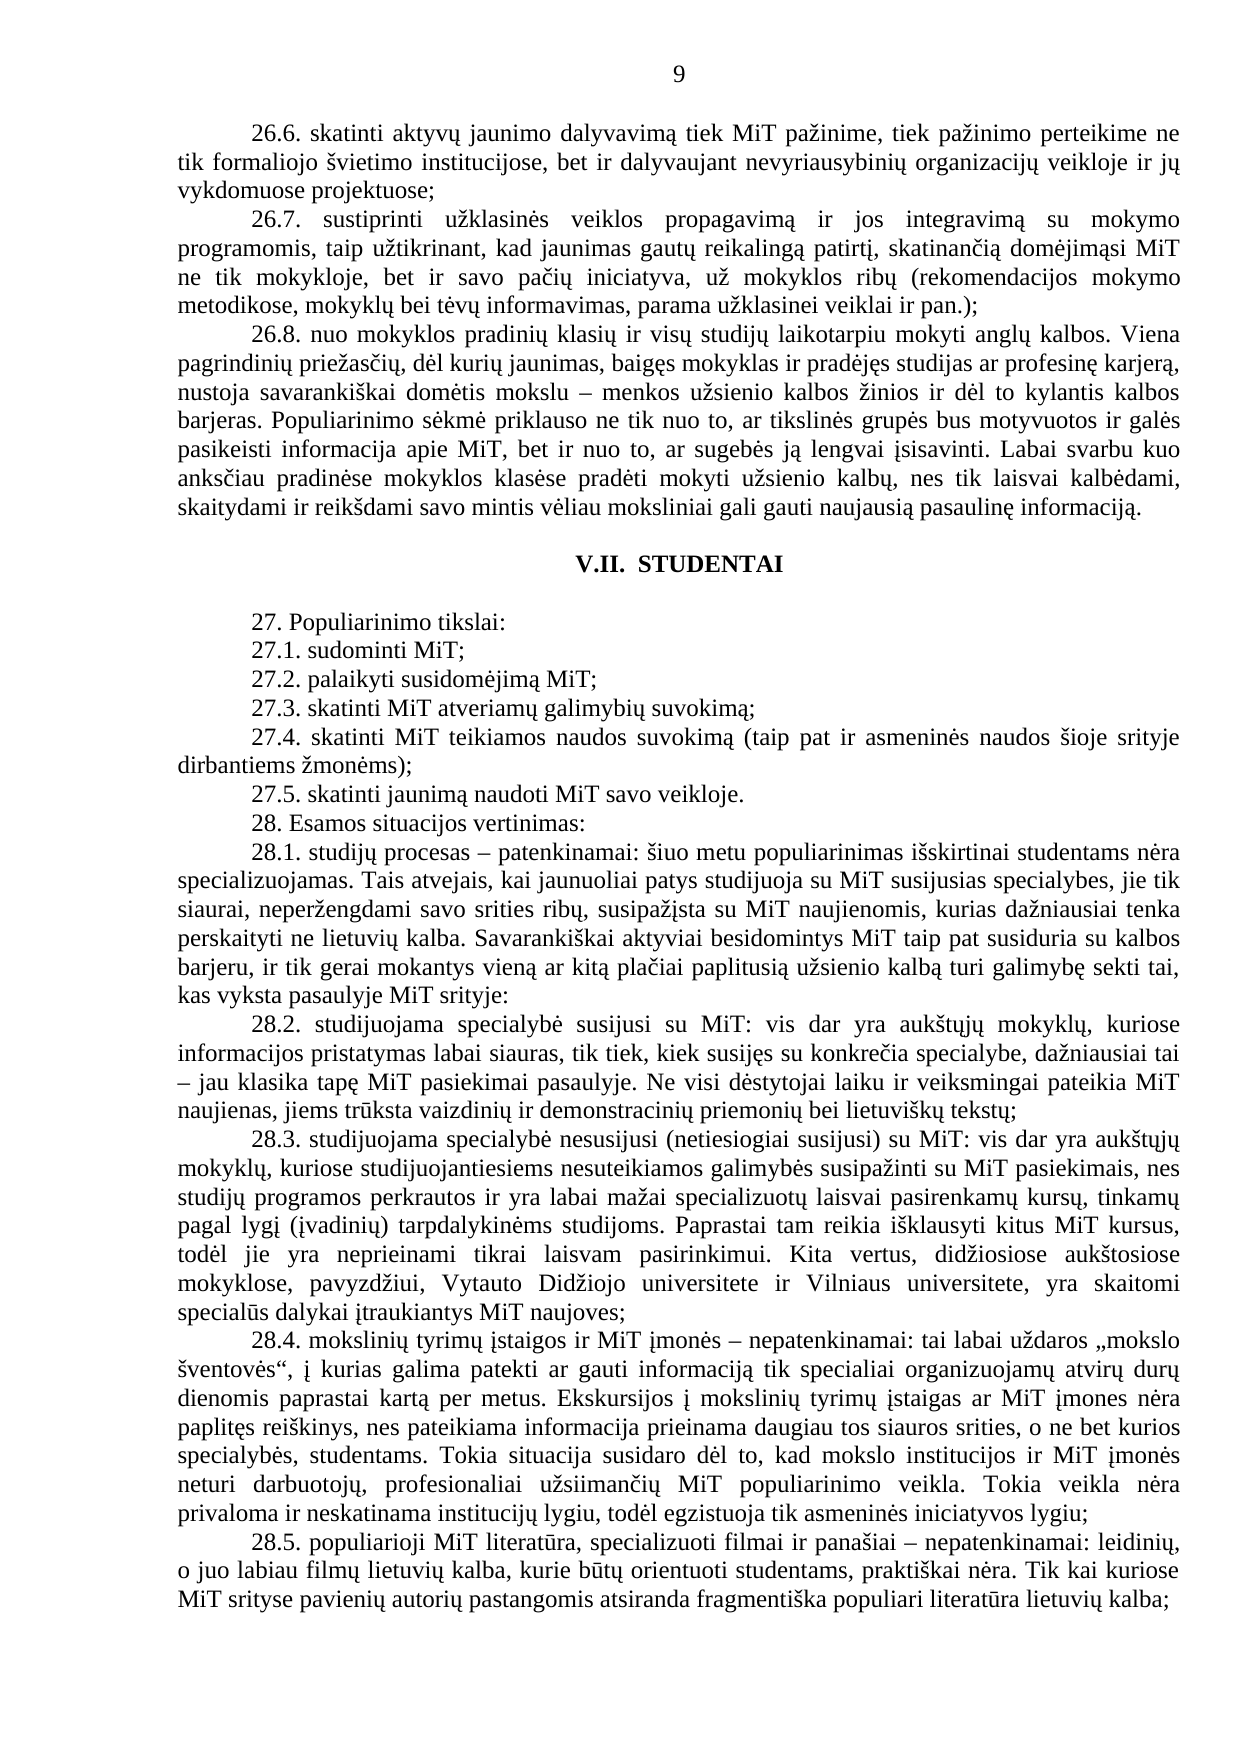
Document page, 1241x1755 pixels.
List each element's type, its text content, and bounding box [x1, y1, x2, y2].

text 27.5. skatinti jaunimą naudoti MiT savo veikloje. [177, 779, 1181, 808]
text 28.3. studijuojama specialybė nesusijusi (netiesiogiai susijusi) su MiT: vis dar yra aukštųjų mokyklų, kuriose studijuojantiesiems nesuteikiamos galimybės susipažinti su MiT pasiekimais, nes studijų programos perkrautos ir yra labai mažai specializuotų laisvai pasirenkamų kursų, tinkamų pagal lygį (įvadinių) tarpdalykinėms studijoms. Paprastai tam reikia išklausyti kitus MiT kursus, todėl jie yra neprieinami tikrai laisvam pasirinkimui. Kita vertus, didžiosiose aukštosiose mokyklose, pavyzdžiui, Vytauto Didžiojo universitete ir Vilniaus universitete, yra skaitomi specialūs dalykai įtraukiantys MiT naujoves; [177, 1124, 1181, 1326]
text 26.8. nuo mokyklos pradinių klasių ir visų studijų laikotarpiu mokyti anglų kalbos. Viena pagrindinių priežasčių, dėl kurių jaunimas, baigęs mokyklas ir pradėjęs studijas ar profesinę karjerą, nustoja savarankiškai domėtis mokslu – menkos užsienio kalbos žinios ir dėl to kylantis kalbos barjeras. Populiarinimo sėkmė priklauso ne tik nuo to, ar tikslinės grupės bus motyvuotos ir galės pasikeisti informacija apie MiT, bet ir nuo to, ar sugebės ją lengvai įsisavinti. Labai svarbu kuo anksčiau pradinėse mokyklos klasėse pradėti mokyti užsienio kalbų, nes tik laisvai kalbėdami, skaitydami ir reikšdami savo mintis vėliau moksliniai gali gauti naujausią pasaulinę informaciją. [177, 319, 1181, 521]
text 28.2. studijuojama specialybė susijusi su MiT: vis dar yra aukštųjų mokyklų, kuriose informacijos pristatymas labai siauras, tik tiek, kiek susijęs su konkrečia specialybe, dažniausiai tai – jau klasika tapę MiT pasiekimai pasaulyje. Ne visi dėstytojai laiku ir veiksmingai pateikia MiT naujienas, jiems trūksta vaizdinių ir demonstracinių priemonių bei lietuviškų tekstų; [177, 1009, 1181, 1124]
text 27.2. palaikyti susidomėjimą MiT; [177, 664, 1181, 693]
text 26.6. skatinti aktyvų jaunimo dalyvavimą tiek MiT pažinime, tiek pažinimo perteikime ne tik formaliojo švietimo institucijose, bet ir dalyvaujant nevyriausybinių organizacijų veikloje ir jų vykdomuose projektuose; [177, 118, 1181, 204]
text V.II. STUDENTAI [177, 549, 1181, 578]
text 27. Populiarinimo tikslai: [177, 607, 1181, 636]
text 27.4. skatinti MiT teikiamos naudos suvokimą (taip pat ir asmeninės naudos šioje srityje dirbantiems žmonėms); [177, 722, 1181, 779]
text 28. Esamos situacijos vertinimas: [177, 808, 1181, 837]
text 27.1. sudominti MiT; [177, 636, 1181, 664]
text 28.5. populiarioji MiT literatūra, specializuoti filmai ir panašiai – nepatenkinamai: leidinių, o juo labiau filmų lietuvių kalba, kurie būtų orientuoti studentams, praktiškai nėra. Tik kai kuriose MiT srityse pavienių autorių pastangomis atsiranda fragmentiška populiari literatūra lietuvių kalba; [177, 1527, 1181, 1613]
text 28.4. mokslinių tyrimų įstaigos ir MiT įmonės – nepatenkinamai: tai labai uždaros „mokslo šventovės“, į kurias galima patekti ar gauti informaciją tik specialiai organizuojamų atvirų durų dienomis paprastai kartą per metus. Ekskursijos į mokslinių tyrimų įstaigas ar MiT įmones nėra paplitęs reiškinys, nes pateikiama informacija prieinama daugiau tos siauros srities, o ne bet kurios specialybės, studentams. Tokia situacija susidaro dėl to, kad mokslo institucijos ir MiT įmonės neturi darbuotojų, profesionaliai užsiimančių MiT populiarinimo veikla. Tokia veikla nėra privaloma ir neskatinama institucijų lygiu, todėl egzistuoja tik asmeninės iniciatyvos lygiu; [177, 1326, 1181, 1527]
text 28.1. studijų procesas – patenkinamai: šiuo metu populiarinimas išskirtinai studentams nėra specializuojamas. Tais atvejais, kai jaunuoliai patys studijuoja su MiT susijusias specialybes, jie tik siaurai, neperžengdami savo srities ribų, susipažįsta su MiT naujienomis, kurias dažniausiai tenka perskaityti ne lietuvių kalba. Savarankiškai aktyviai besidomintys MiT taip pat susiduria su kalbos barjeru, ir tik gerai mokantys vieną ar kitą plačiai paplitusią užsienio kalbą turi galimybę sekti tai, kas vyksta pasaulyje MiT srityje: [177, 837, 1181, 1009]
text 26.7. sustiprinti užklasinės veiklos propagavimą ir jos integravimą su mokymo programomis, taip užtikrinant, kad jaunimas gautų reikalingą patirtį, skatinančią domėjimąsi MiT ne tik mokykloje, bet ir savo pačių iniciatyva, už mokyklos ribų (rekomendacijos mokymo metodikose, mokyklų bei tėvų informavimas, parama užklasinei veiklai ir pan.); [177, 204, 1181, 319]
text 27.3. skatinti MiT atveriamų galimybių suvokimą; [177, 693, 1181, 722]
